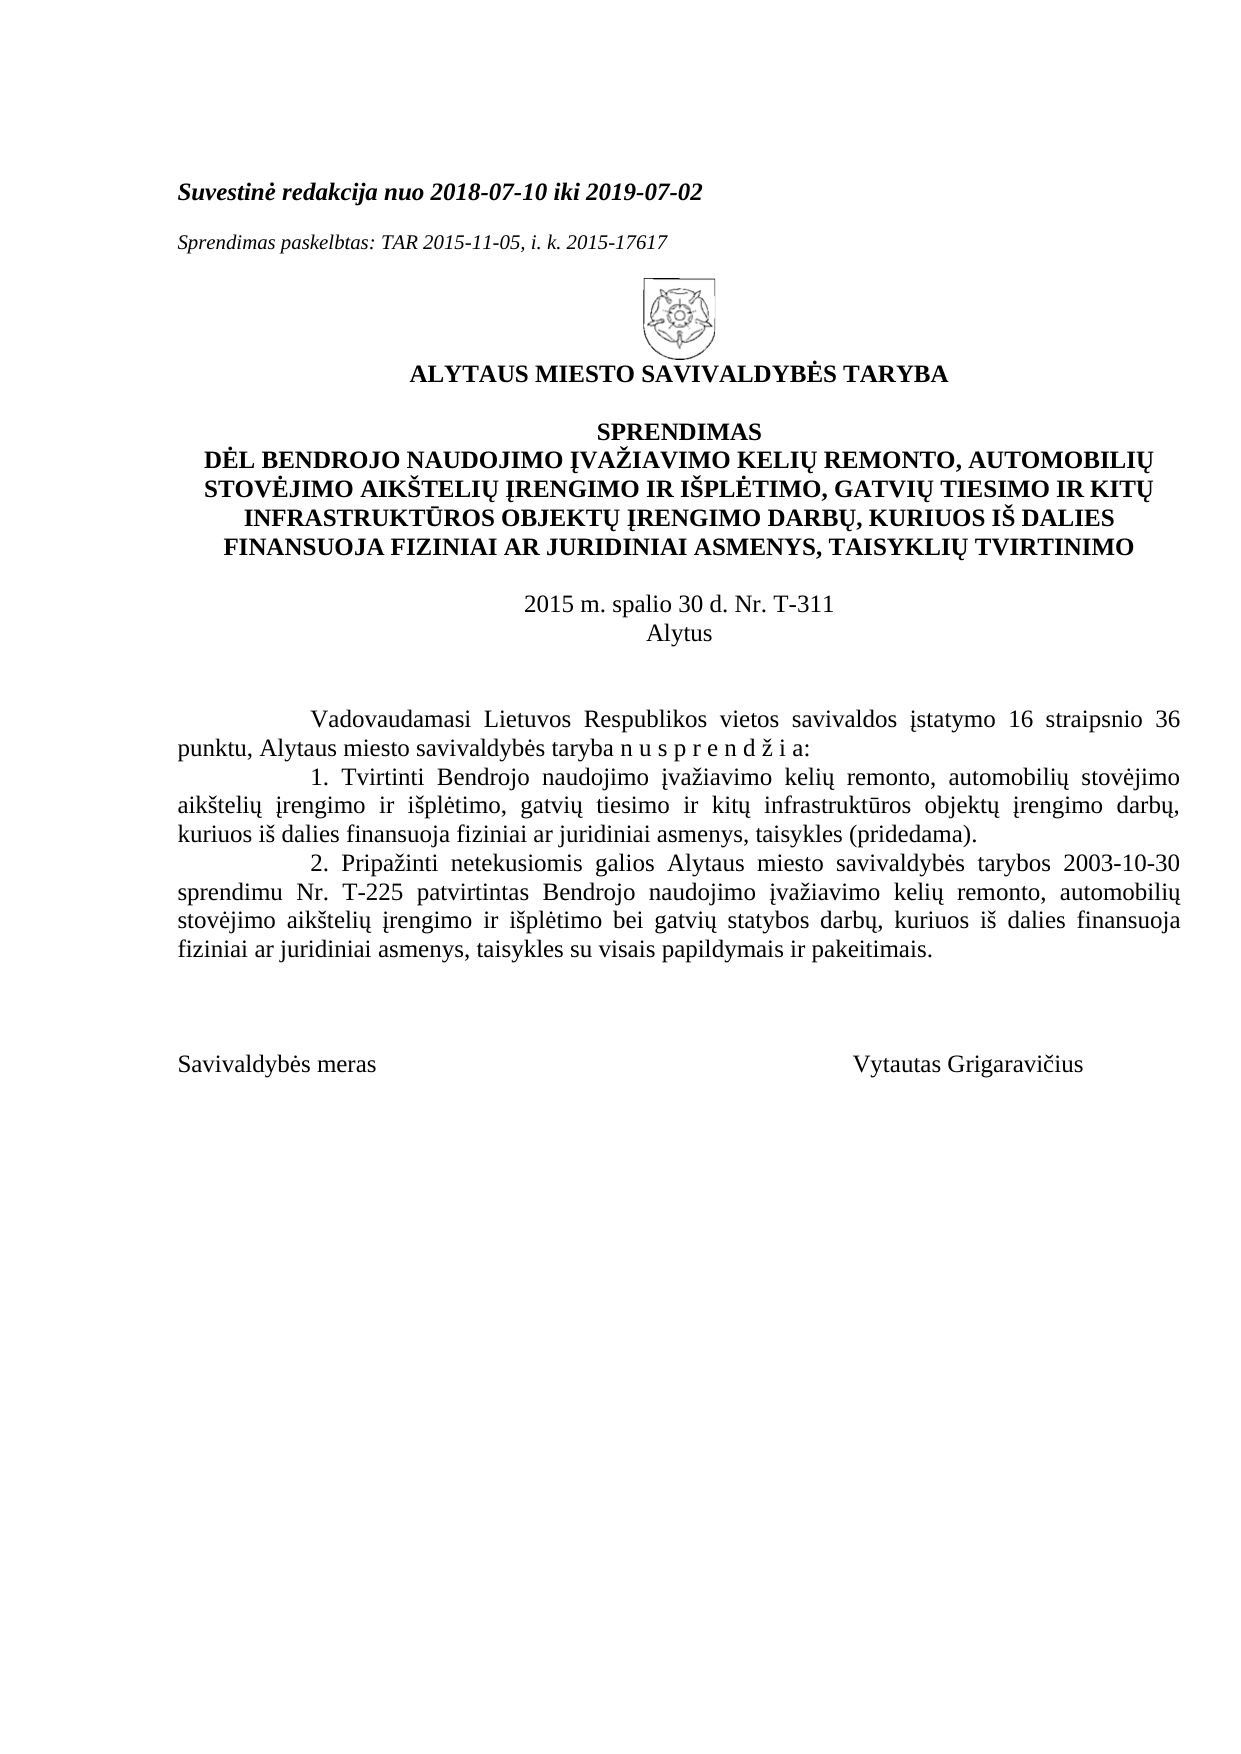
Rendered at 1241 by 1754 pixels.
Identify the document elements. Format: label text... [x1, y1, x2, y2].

text 2. Pripažinti netekusiomis galios Alytaus miesto savivaldybės tarybos 2003-10-30 sprendimu Nr. T-225 patvirtintas Bendrojo naudojimo įvažiavimo kelių remonto, automobilių stovėjimo aikštelių įrengimo ir išplėtimo bei gatvių statybos darbų, kuriuos iš dalies finansuoja fiziniai ar juridiniai asmenys, taisykles su visais papildymais ir pakeitimais. [177, 848, 1181, 963]
text SPRENDIMAS [177, 417, 1181, 445]
text 1. Tvirtinti Bendrojo naudojimo įvažiavimo kelių remonto, automobilių stovėjimo aikštelių įrengimo ir išplėtimo, gatvių tiesimo ir kitų infrastruktūros objektų įrengimo darbų, kuriuos iš dalies finansuoja fiziniai ar juridiniai asmenys, taisykles (pridedama). [177, 762, 1181, 848]
text 2015 m. spalio 30 d. Nr. T-311 [177, 589, 1181, 618]
text Suvestinė redakcija nuo 2018-07-10 iki 2019-07-02 [177, 177, 1181, 206]
text Sprendimas paskelbtas: TAR 2015-11-05, i. k. 2015-17617 [177, 230, 1181, 254]
text Savivaldybės meras Vytautas Grigaravičius [177, 1049, 1181, 1078]
text Vadovaudamasi Lietuvos Respublikos vietos savivaldos įstatymo 16 straipsnio 36 punktu, Alytaus miesto savivaldybės taryba n u s p r e n d ž i a: [177, 704, 1181, 762]
text ALYTAUS MIESTO SAVIVALDYBĖS TARYBA [177, 359, 1181, 388]
text DĖL BENDROJO NAUDOJIMO ĮVAŽIAVIMO KELIŲ REMONTO, AUTOMOBILIŲ STOVĖJIMO AIKŠTELIŲ ĮRENGIMO IR IŠPLĖTIMO, GATVIŲ TIESIMO IR KITŲ INFRASTRUKTŪROS OBJEKTŲ ĮRENGIMO DARBŲ, KURIUOS IŠ DALIES FINANSUOJA FIZINIAI AR JURIDINIAI ASMENYS, TAISYKLIŲ TVIRTINIMO [177, 445, 1181, 560]
text Alytus [177, 618, 1181, 647]
